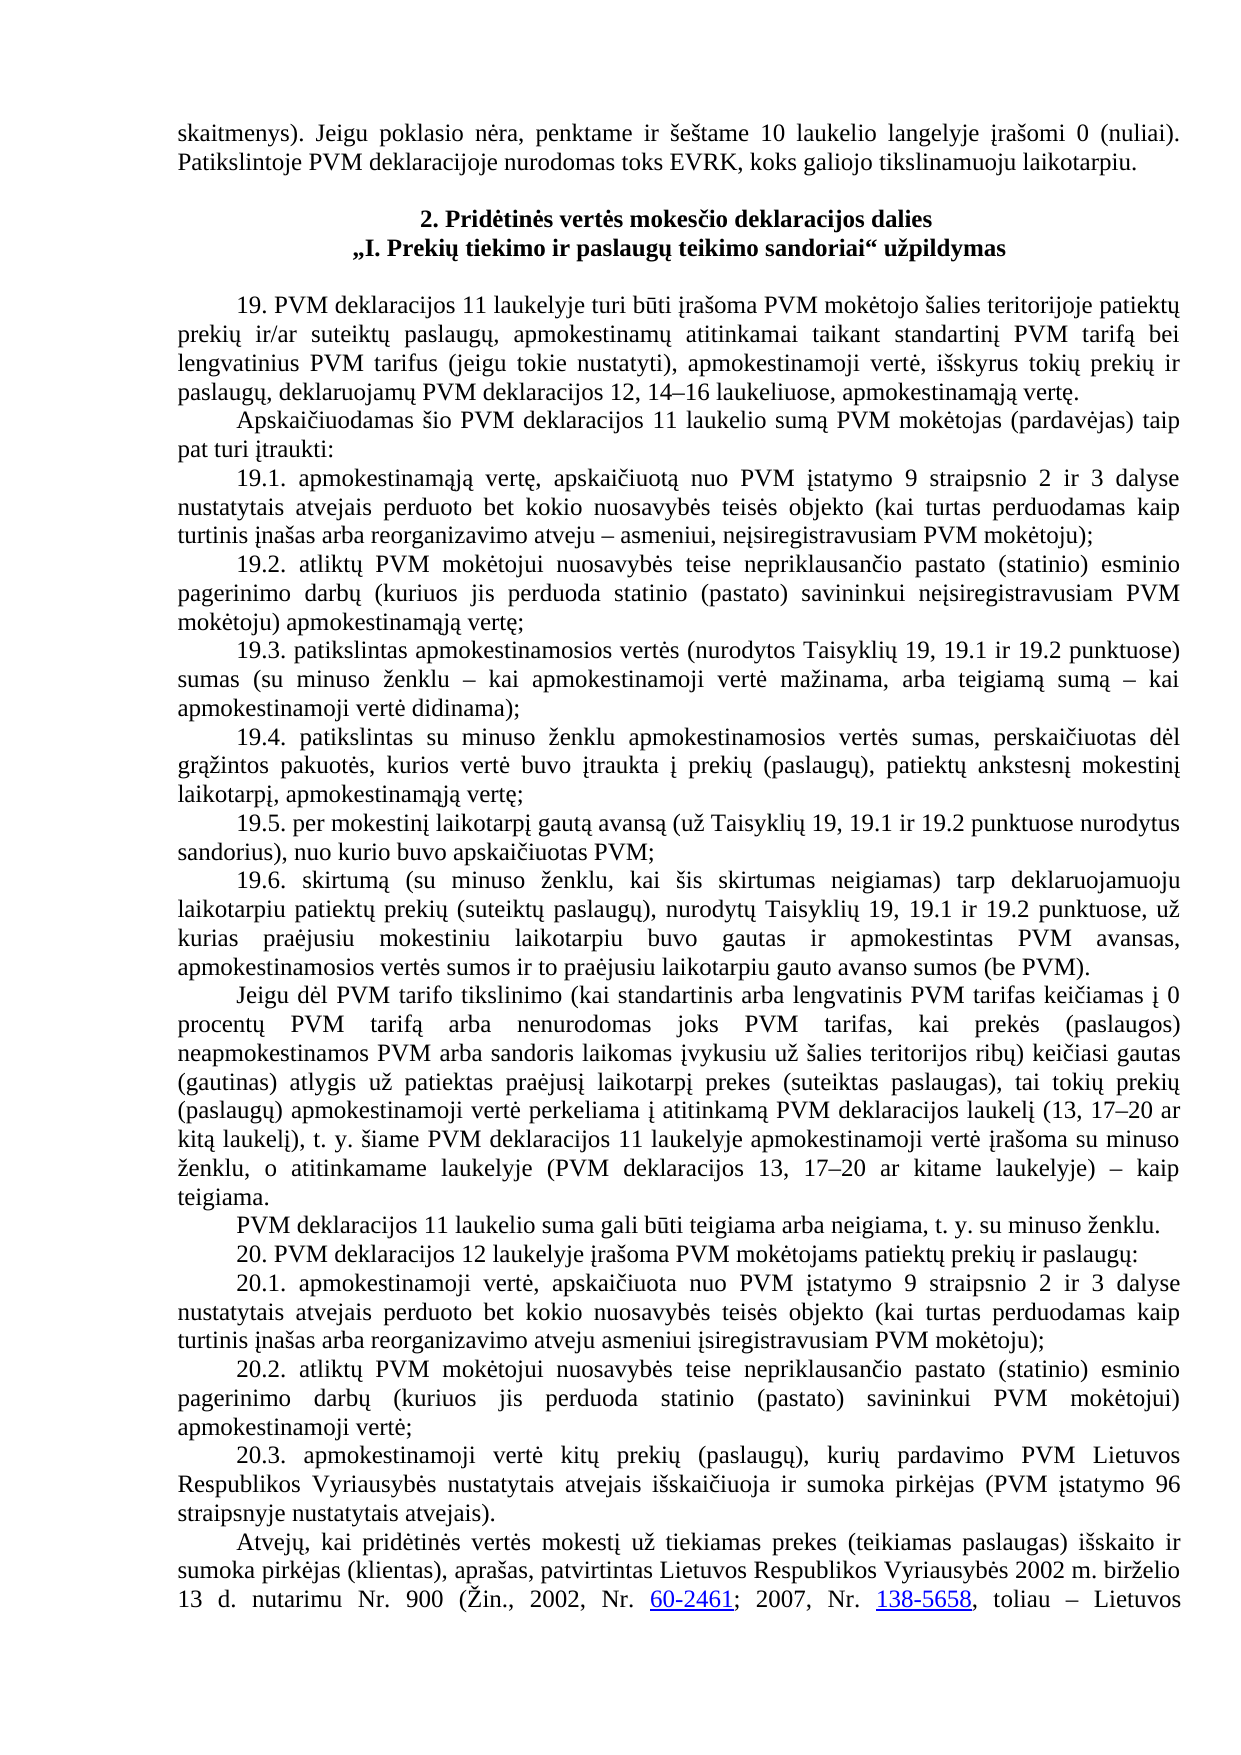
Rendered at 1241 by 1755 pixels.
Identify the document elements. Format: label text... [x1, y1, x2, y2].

text PVM deklaracijos 11 laukelio suma gali būti teigiama arba neigiama, t. y. su minuso ženklu. [177, 1211, 1181, 1239]
text 19.1. apmokestinamąją vertę, apskaičiuotą nuo PVM įstatymo 9 straipsnio 2 ir 3 dalyse nustatytais atvejais perduoto bet kokio nuosavybės teisės objekto (kai turtas perduodamas kaip turtinis įnašas arba reorganizavimo atveju – asmeniui, neįsiregistravusiam PVM mokėtoju); [177, 463, 1181, 549]
text Apskaičiuodamas šio PVM deklaracijos 11 laukelio sumą PVM mokėtojas (pardavėjas) taip pat turi įtraukti: [177, 406, 1181, 463]
text 20.1. apmokestinamoji vertė, apskaičiuota nuo PVM įstatymo 9 straipsnio 2 ir 3 dalyse nustatytais atvejais perduoto bet kokio nuosavybės teisės objekto (kai turtas perduodamas kaip turtinis įnašas arba reorganizavimo atveju asmeniui įsiregistravusiam PVM mokėtoju); [177, 1268, 1181, 1354]
text skaitmenys). Jeigu poklasio nėra, penktame ir šeštame 10 laukelio langelyje įrašomi 0 (nuliai). Patikslintoje PVM deklaracijoje nurodomas toks EVRK, koks galiojo tikslinamuoju laikotarpiu. [177, 118, 1181, 176]
text 19.4. patikslintas su minuso ženklu apmokestinamosios vertės sumas, perskaičiuotas dėl grąžintos pakuotės, kurios vertė buvo įtraukta į prekių (paslaugų), patiektų ankstesnį mokestinį laikotarpį, apmokestinamąją vertę; [177, 722, 1181, 808]
text 19.5. per mokestinį laikotarpį gautą avansą (už Taisyklių 19, 19.1 ir 19.2 punktuose nurodytus sandorius), nuo kurio buvo apskaičiuotas PVM; [177, 808, 1181, 866]
text 20. PVM deklaracijos 12 laukelyje įrašoma PVM mokėtojams patiektų prekių ir paslaugų: [177, 1239, 1181, 1268]
text 2. Pridėtinės vertės mokesčio deklaracijos dalies [177, 204, 1181, 233]
text 19. PVM deklaracijos 11 laukelyje turi būti įrašoma PVM mokėtojo šalies teritorijoje patiektų prekių ir/ar suteiktų paslaugų, apmokestinamų atitinkamai taikant standartinį PVM tarifą bei lengvatinius PVM tarifus (jeigu tokie nustatyti), apmokestinamoji vertė, išskyrus tokių prekių ir paslaugų, deklaruojamų PVM deklaracijos 12, 14–16 laukeliuose, apmokestinamąją vertę. [177, 291, 1181, 406]
text 20.3. apmokestinamoji vertė kitų prekių (paslaugų), kurių pardavimo PVM Lietuvos Respublikos Vyriausybės nustatytais atvejais išskaičiuoja ir sumoka pirkėjas (PVM įstatymo 96 straipsnyje nustatytais atvejais). [177, 1441, 1181, 1527]
text 19.2. atliktų PVM mokėtojui nuosavybės teise nepriklausančio pastato (statinio) esminio pagerinimo darbų (kuriuos jis perduoda statinio (pastato) savininkui neįsiregistravusiam PVM mokėtoju) apmokestinamąją vertę; [177, 549, 1181, 636]
text 19.6. skirtumą (su minuso ženklu, kai šis skirtumas neigiamas) tarp deklaruojamuoju laikotarpiu patiektų prekių (suteiktų paslaugų), nurodytų Taisyklių 19, 19.1 ir 19.2 punktuose, už kurias praėjusiu mokestiniu laikotarpiu buvo gautas ir apmokestintas PVM avansas, apmokestinamosios vertės sumos ir to praėjusiu laikotarpiu gauto avanso sumos (be PVM). [177, 866, 1181, 981]
text Jeigu dėl PVM tarifo tikslinimo (kai standartinis arba lengvatinis PVM tarifas keičiamas į 0 procentų PVM tarifą arba nenurodomas joks PVM tarifas, kai prekės (paslaugos) neapmokestinamos PVM arba sandoris laikomas įvykusiu už šalies teritorijos ribų) keičiasi gautas (gautinas) atlygis už patiektas praėjusį laikotarpį prekes (suteiktas paslaugas), tai tokių prekių (paslaugų) apmokestinamoji vertė perkeliama į atitinkamą PVM deklaracijos laukelį (13, 17–20 ar kitą laukelį), t. y. šiame PVM deklaracijos 11 laukelyje apmokestinamoji vertė įrašoma su minuso ženklu, o atitinkamame laukelyje (PVM deklaracijos 13, 17–20 ar kitame laukelyje) – kaip teigiama. [177, 981, 1181, 1211]
text 20.2. atliktų PVM mokėtojui nuosavybės teise nepriklausančio pastato (statinio) esminio pagerinimo darbų (kuriuos jis perduoda statinio (pastato) savininkui PVM mokėtojui) apmokestinamoji vertė; [177, 1354, 1181, 1441]
text „I. Prekių tiekimo ir paslaugų teikimo sandoriai“ užpildymas [177, 233, 1181, 262]
text Atvejų, kai pridėtinės vertės mokestį už tiekiamas prekes (teikiamas paslaugas) išskaito ir sumoka pirkėjas (klientas), aprašas, patvirtintas Lietuvos Respublikos Vyriausybės 2002 m. birželio 13 d. nutarimu Nr. 900 (Žin., 2002, Nr. 60-2461; 2007, Nr. 138-5658, toliau – Lietuvos [177, 1527, 1181, 1613]
text 19.3. patikslintas apmokestinamosios vertės (nurodytos Taisyklių 19, 19.1 ir 19.2 punktuose) sumas (su minuso ženklu – kai apmokestinamoji vertė mažinama, arba teigiamą sumą – kai apmokestinamoji vertė didinama); [177, 636, 1181, 722]
